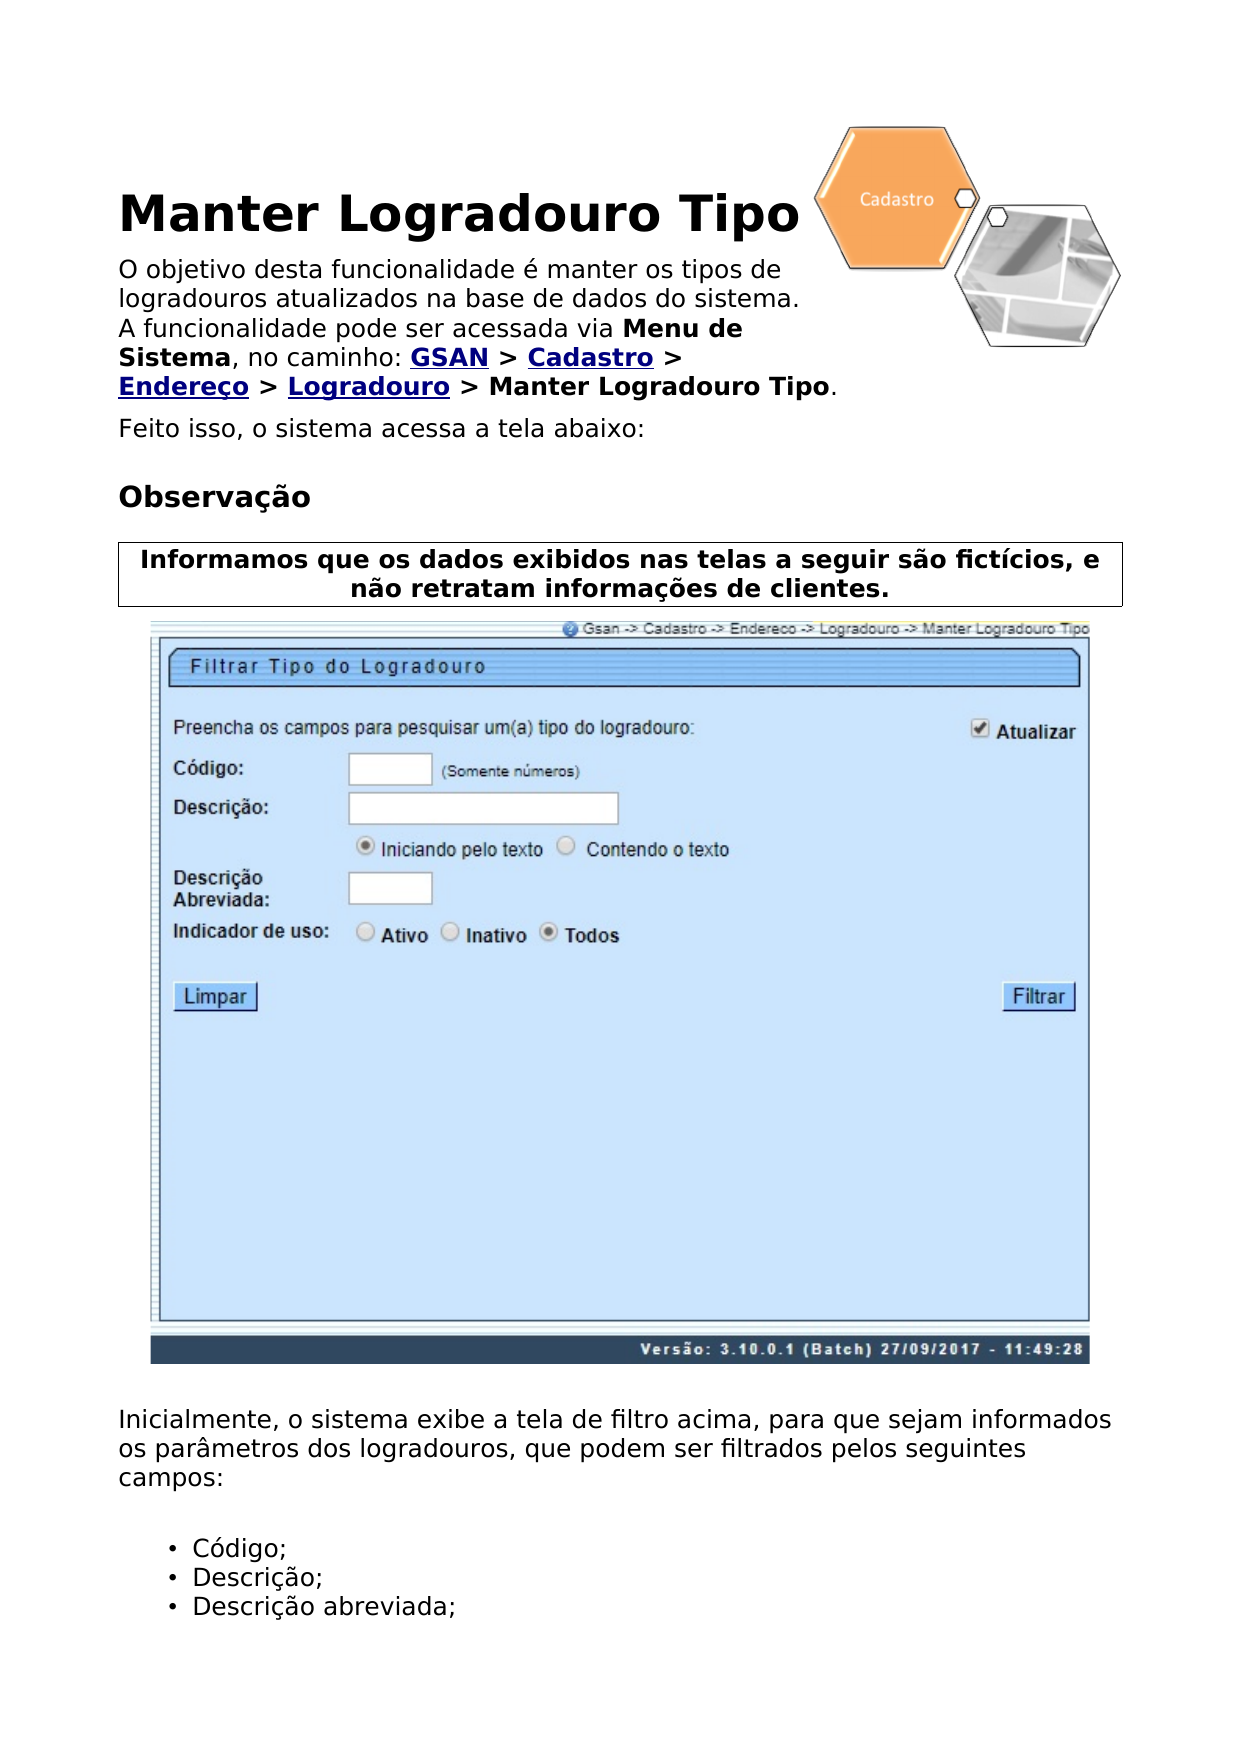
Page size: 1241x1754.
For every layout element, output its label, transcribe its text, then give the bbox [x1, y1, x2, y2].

text Feito isso, o sistema acessa a tela abaixo: [118, 414, 1122, 443]
list Descrição abreviada; [177, 1593, 1122, 1622]
picture [150, 621, 1090, 1364]
text Inicialmente, o sistema exibe a tela de filtro acima, para que sejam informados os parâmetros dos logradouros, que podem ser filtrados pelos seguintes campos: [118, 1405, 1122, 1492]
list Código; [177, 1534, 1122, 1563]
list Descrição; [177, 1563, 1122, 1593]
subtitle Manter Logradouro Tipo [118, 185, 809, 243]
text O objetivo desta funcionalidade é manter os tipos de logradouros atualizados na base de dados do sistema. A funcionalidade pode ser acessada via Menu de Sistema, no caminho: GSAN > Cadastro > Endereço > Logradouro > Manter Logradouro Tipo. [118, 256, 1122, 401]
picture [809, 118, 1123, 353]
subtitle Observação [118, 481, 1122, 514]
table_header Informamos que os dados exibidos nas telas a seguir são fictícios, e não retratam informações de clientes. [119, 543, 1122, 606]
